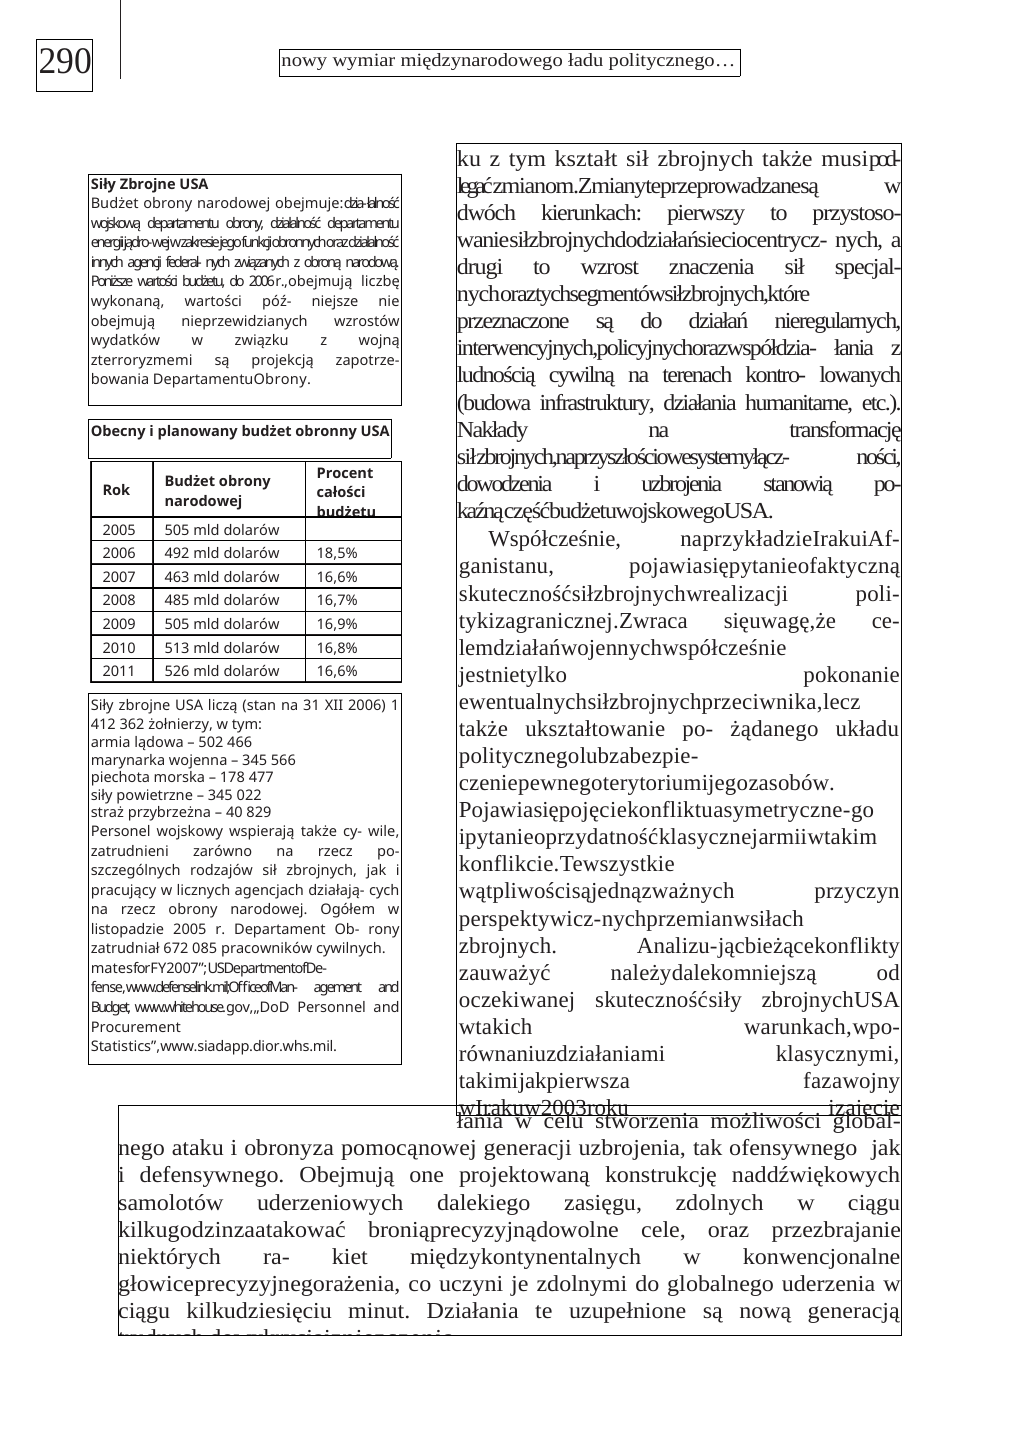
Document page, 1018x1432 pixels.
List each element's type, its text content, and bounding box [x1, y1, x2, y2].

text piechota morska – 178 477 [91, 769, 401, 786]
text 2006 [102, 543, 153, 563]
text 485 mld dolarów [164, 590, 305, 610]
text Źródło: „National Defense Budget Esti- matesforFY2007”;USDepartmentofDe- fense,www.defenselink.mil;OfficeofMan- agement and Budget, www.whitehouse.gov,„DoD Personnel and Procurement Statistics”,www.siadapp.dior.whs.mil. [91, 958, 399, 1064]
text armia lądowa – 502 466 [91, 734, 401, 751]
text 2009 [102, 614, 153, 634]
text 16,6% [316, 567, 401, 586]
text 290 [38, 40, 92, 82]
text 2010 [102, 637, 153, 657]
text straż przybrzeżna – 40 829 [91, 804, 401, 821]
text Współcześnie, naprzykładzieIrakuiAf-ganistanu, pojawiasiępytanieofaktyczną skutecznośćsiłzbrojnychwrealizacji poli-tykizagranicznej.Zwraca sięuwagę,że ce- lemdziałańwojennychwspółcześnie jestnietylko pokonanie ewentualnychsiłzbrojnychprzeciwnika,lecz także ukształtowanie po- żądanego układu politycznegolubzabezpie-czeniepewnegoterytoriumijegozasobów. Pojawiasiępojęciekonfliktuasymetryczne-go ipytanieoprzydatnośćklasycznejarmiiwtakim konflikcie.Tewszystkie wątpliwościsąjednązważnych przyczyn perspektywicz-nychprzemianwsiłach zbrojnych. Analizu-jącbieżącekonflikty zauważyć należydalekomniejszą od oczekiwanej skutecznośćsiły zbrojnychUSA wtakich warunkach,wpo-równaniuzdziałaniami klasycznymi, takimijakpierwsza fazawojny wIrakuw2003roku izajęcie Afganistanuw2002roku. [459, 525, 900, 1105]
text 2008 [102, 590, 153, 610]
text Budżet obrony narodowej obejmuje:dzia- łalność wojskową departamentu obrony, działalność departamentu energii jądro- wej w zakresie jego funkcji obronnych oraz działalność innych agencji federal- nych związanych z obroną narodową. Poniższe wartości budżetu, do 2006r.,obejmują liczbę wykonaną, wartości póź- niejsze nie obejmują nieprzewidzianych wzrostów wydatków w związku z wojną zterroryzmemi są projekcją zapotrze- bowania DepartamentuObrony. [91, 193, 400, 389]
text Obecny i planowany budżet obronny USA [91, 421, 391, 440]
text Rok [102, 480, 153, 500]
text 526 mld dolarów [164, 661, 305, 681]
text ku z tym kształt sił zbrojnych także musipod- legaćzmianom.Zmianyteprzeprowadzanesą w dwóch kierunkach: pierwszy to przystoso- waniesiłzbrojnychdodziałańsieciocentrycz- nych, a drugi to wzrost znaczenia sił specjal- nychoraztychsegmentówsiłzbrojnych,które przeznaczone są do działań nieregularnych, interwencyjnych,policyjnychorazwspółdzia- łania z ludnością cywilną na terenach kontro- lowanych (budowa infrastruktury, działania humanitarne, etc.). Nakłady na transformację siłzbrojnych,naprzyszłościowesystemyłącz- ności, dowodzenia i uzbrojenia stanowią po- kaźnączęśćbudżetuwojskowegoUSA. [457, 145, 901, 523]
text 505 mld dolarów [164, 614, 305, 634]
text 16,6% [316, 661, 401, 681]
text 463 mld dolarów [164, 567, 305, 586]
text siły powietrzne – 345 022 [91, 786, 401, 804]
text łania w celu stworzenia możliwości global- nego ataku i obronyza pomocąnowej generacji uzbrojenia, tak ofensywnego jak i defensywnego. Obejmują one projektowaną konstrukcję naddźwiękowych samolotów uderzeniowych dalekiego zasięgu, zdolnych w ciągu kilkugodzinzaatakować broniąprecyzyjnądowolne cele, oraz przezbrajanie niektórych ra- kiet międzykontynentalnych w konwencjonalne głowiceprecyzyjnegorażenia, co uczyni je zdolnymi do globalnego uderzenia w ciągu kilkudziesięciu minut. Działania te uzupełnione są nową generacją trudnych dowykryciaizniszczenia [119, 1107, 901, 1335]
text Procent całości budżetu [316, 463, 384, 516]
text 492 mld dolarów [164, 543, 305, 563]
text 16,8% [316, 637, 401, 657]
text 16,7% [316, 590, 401, 610]
text Siły Zbrojne USA [91, 176, 401, 193]
text 505 mld dolarów [164, 519, 305, 539]
text 2007 [102, 567, 153, 586]
text marynarka wojenna – 345 566 [91, 751, 401, 769]
text nowy wymiar międzynarodowego ładu politycznego… [281, 50, 740, 71]
text 513 mld dolarów [164, 637, 305, 657]
text Siły zbrojne USA liczą (stan na 31 XII 2006) 1 412 362 żołnierzy, w tym: [91, 695, 400, 734]
text 2011 [102, 661, 153, 681]
text 18,5% [316, 543, 401, 563]
text Personel wojskowy wspierają także cy- wile, zatrudnieni zarówno na rzecz po- szczególnych rodzajów sił zbrojnych, jak i pracujący w licznych agencjach działają- cych na rzecz obrony narodowej. Ogółem w listopadzie 2005 r. Departament Ob- rony zatrudniał 672 085 pracowników cywilnych. [91, 821, 400, 958]
text 16,9% [316, 614, 401, 634]
text Budżet obrony narodowej [164, 471, 285, 510]
text 2005 [102, 519, 153, 539]
